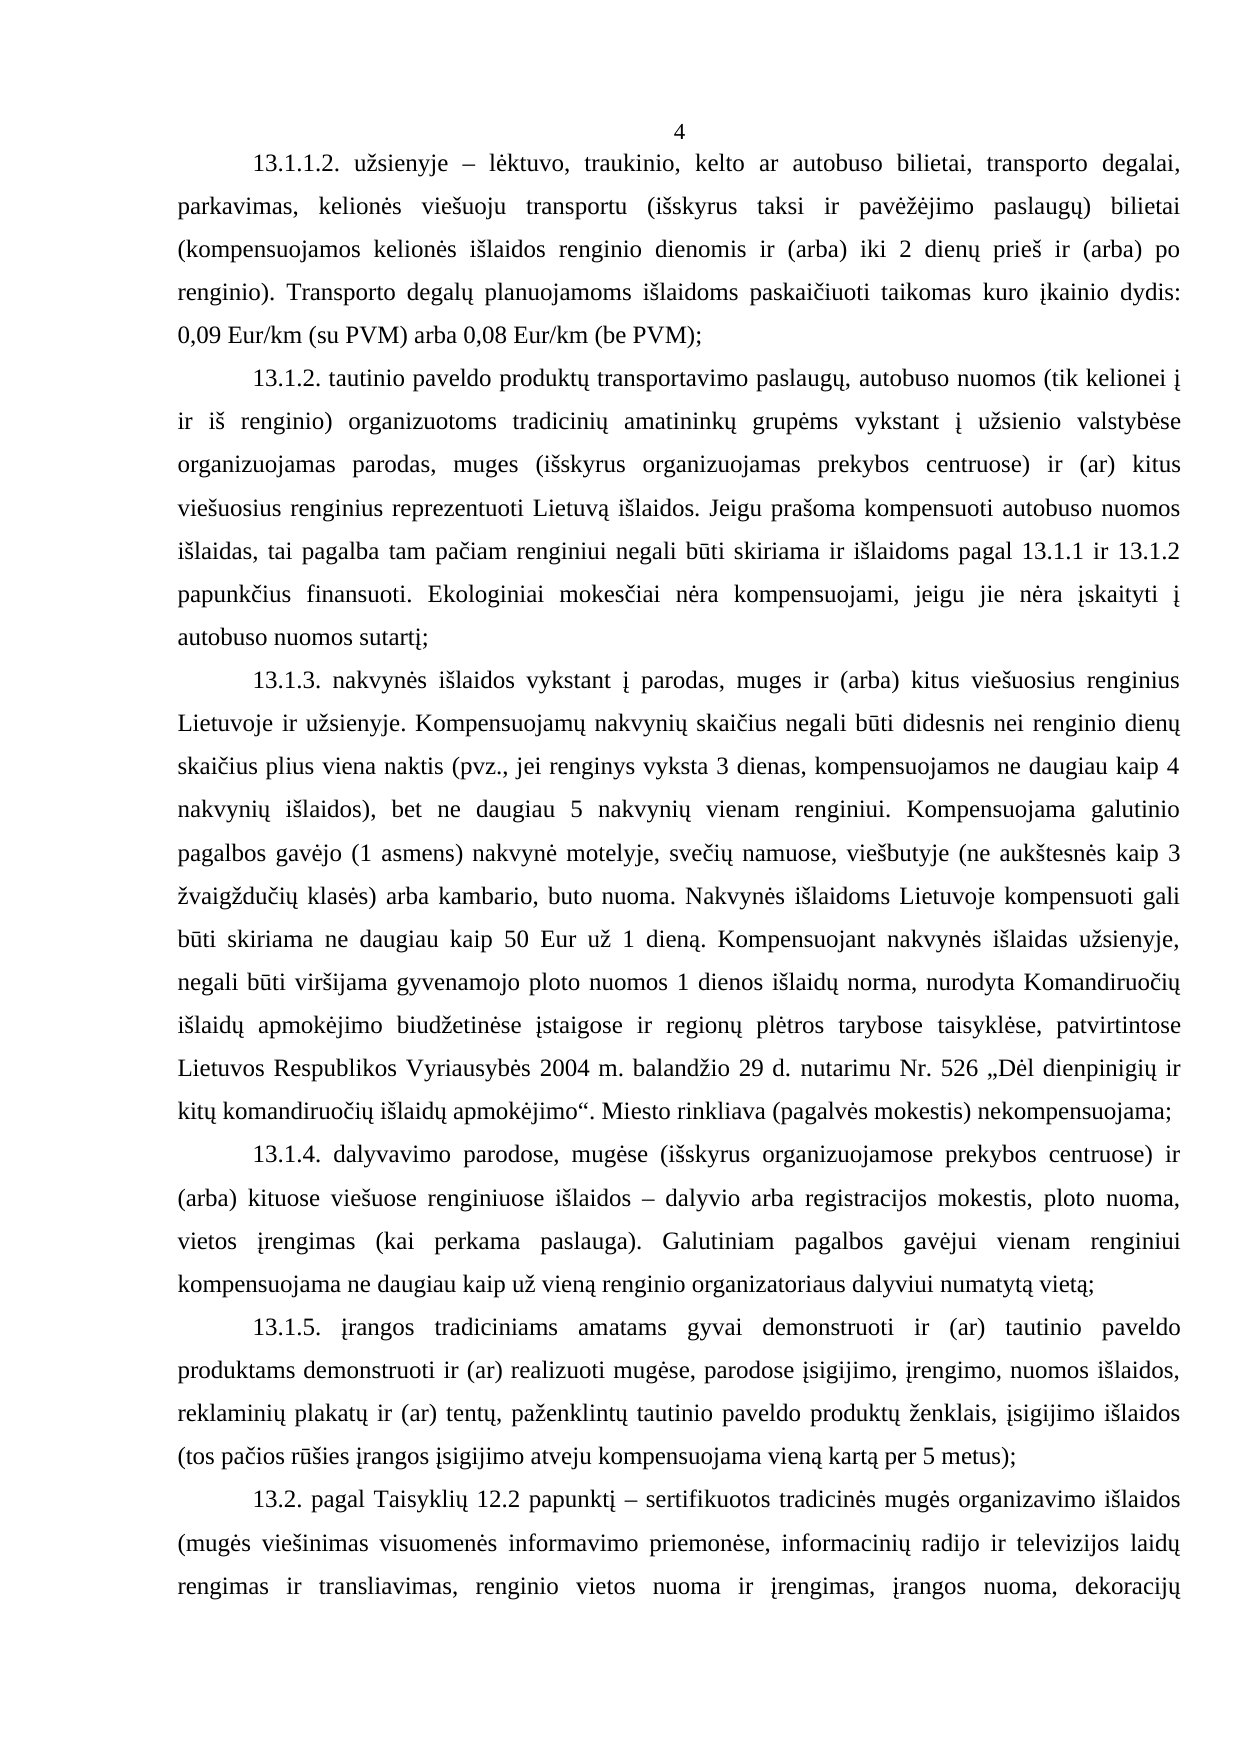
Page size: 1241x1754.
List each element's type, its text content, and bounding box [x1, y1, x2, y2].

text 13.2. pagal Taisyklių 12.2 papunktį – sertifikuotos tradicinės mugės organizavimo išlaidos (mugės viešinimas visuomenės informavimo priemonėse, informacinių radijo ir televizijos laidų rengimas ir transliavimas, renginio vietos nuoma ir įrengimas, įrangos nuoma, dekoracijų [177, 1484, 1181, 1599]
text 13.1.4. dalyvavimo parodose, mugėse (išskyrus organizuojamose prekybos centruose) ir (arba) kituose viešuose renginiuose išlaidos – dalyvio arba registracijos mokestis, ploto nuoma, vietos įrengimas (kai perkama paslauga). Galutiniam pagalbos gavėjui vienam renginiui kompensuojama ne daugiau kaip už vieną renginio organizatoriaus dalyviui numatytą vietą; [177, 1139, 1181, 1298]
text 13.1.1.2. užsienyje – lėktuvo, traukinio, kelto ar autobuso bilietai, transporto degalai, parkavimas, kelionės viešuoju transportu (išskyrus taksi ir pavėžėjimo paslaugų) bilietai (kompensuojamos kelionės išlaidos renginio dienomis ir (arba) iki 2 dienų prieš ir (arba) po renginio). Transporto degalų planuojamoms išlaidoms paskaičiuoti taikomas kuro įkainio dydis: 0,09 Eur/km (su PVM) arba 0,08 Eur/km (be PVM); [177, 148, 1181, 349]
text 13.1.5. įrangos tradiciniams amatams gyvai demonstruoti ir (ar) tautinio paveldo produktams demonstruoti ir (ar) realizuoti mugėse, parodose įsigijimo, įrengimo, nuomos išlaidos, reklaminių plakatų ir (ar) tentų, paženklintų tautinio paveldo produktų ženklais, įsigijimo išlaidos (tos pačios rūšies įrangos įsigijimo atveju kompensuojama vieną kartą per 5 metus); [177, 1312, 1181, 1470]
text 13.1.2. tautinio paveldo produktų transportavimo paslaugų, autobuso nuomos (tik kelionei į ir iš renginio) organizuotoms tradicinių amatininkų grupėms vykstant į užsienio valstybėse organizuojamas parodas, muges (išskyrus organizuojamas prekybos centruose) ir (ar) kitus viešuosius renginius reprezentuoti Lietuvą išlaidos. Jeigu prašoma kompensuoti autobuso nuomos išlaidas, tai pagalba tam pačiam renginiui negali būti skiriama ir išlaidoms pagal 13.1.1 ir 13.1.2 papunkčius finansuoti. Ekologiniai mokesčiai nėra kompensuojami, jeigu jie nėra įskaityti į autobuso nuomos sutartį; [177, 363, 1181, 651]
text 13.1.3. nakvynės išlaidos vykstant į parodas, muges ir (arba) kitus viešuosius renginius Lietuvoje ir užsienyje. Kompensuojamų nakvynių skaičius negali būti didesnis nei renginio dienų skaičius plius viena naktis (pvz., jei renginys vyksta 3 dienas, kompensuojamos ne daugiau kaip 4 nakvynių išlaidos), bet ne daugiau 5 nakvynių vienam renginiui. Kompensuojama galutinio pagalbos gavėjo (1 asmens) nakvynė motelyje, svečių namuose, viešbutyje (ne aukštesnės kaip 3 žvaigždučių klasės) arba kambario, buto nuoma. Nakvynės išlaidoms Lietuvoje kompensuoti gali būti skiriama ne daugiau kaip 50 Eur už 1 dieną. Kompensuojant nakvynės išlaidas užsienyje, negali būti viršijama gyvenamojo ploto nuomos 1 dienos išlaidų norma, nurodyta Komandiruočių išlaidų apmokėjimo biudžetinėse įstaigose ir regionų plėtros tarybose taisyklėse, patvirtintose Lietuvos Respublikos Vyriausybės 2004 m. balandžio 29 d. nutarimu Nr. 526 „Dėl dienpinigių ir kitų komandiruočių išlaidų apmokėjimo“. Miesto rinkliava (pagalvės mokestis) nekompensuojama; [177, 665, 1181, 1125]
